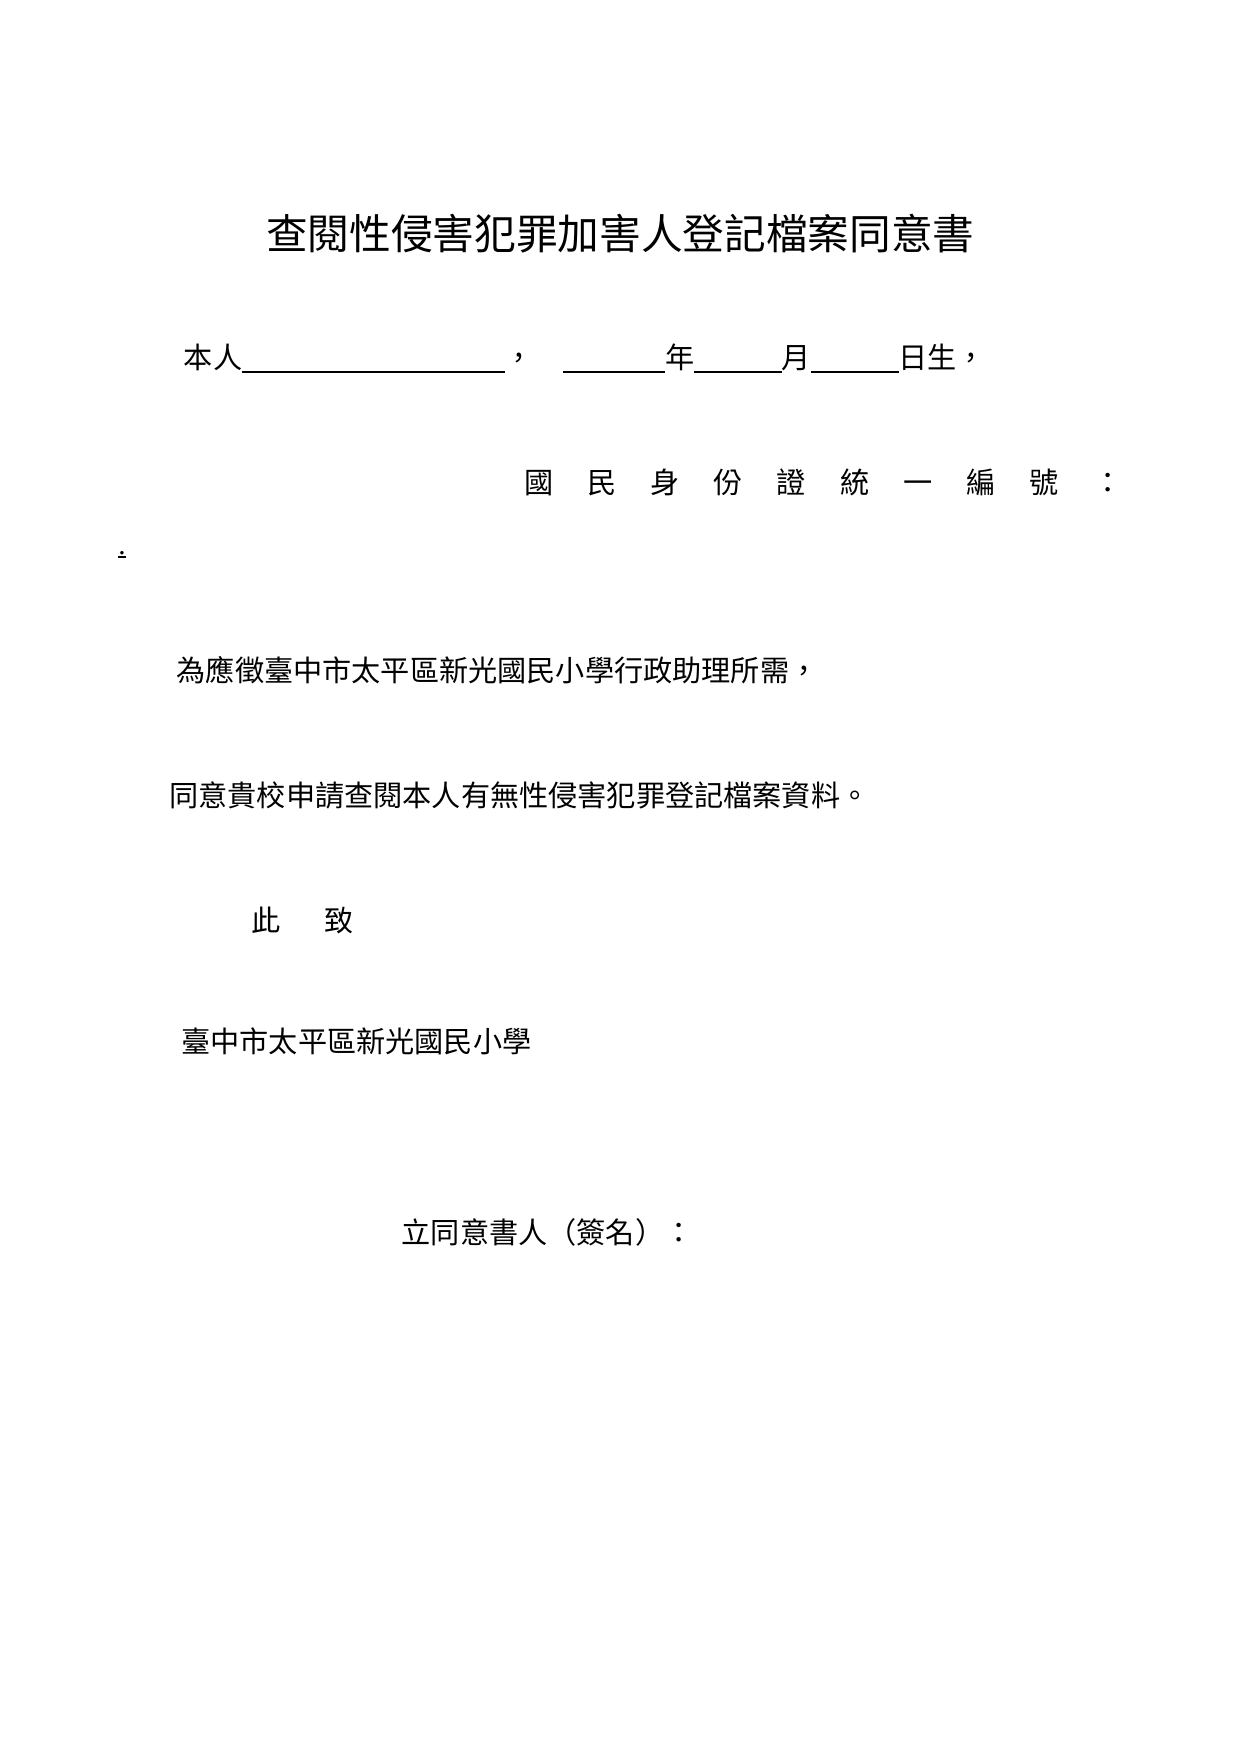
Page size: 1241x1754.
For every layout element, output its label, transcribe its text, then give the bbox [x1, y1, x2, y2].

text 同意貴校申請查閱本人有無性侵害犯罪登記檔案資料。 [118, 752, 1122, 814]
text 國民身份證統一編號： . [118, 439, 1122, 564]
text 查閱性侵害犯罪加害人登記檔案同意書 [118, 189, 1122, 252]
text 為應徵臺中市太平區新光國民小學行政助理所需， [118, 627, 1122, 689]
text 臺中市太平區新光國民小學 [118, 1002, 1122, 1064]
text 立同意書人（簽名）： [118, 1189, 1122, 1252]
text 本人 ， 年 月 日生， [118, 314, 1122, 377]
text 此 致 [118, 877, 1122, 939]
